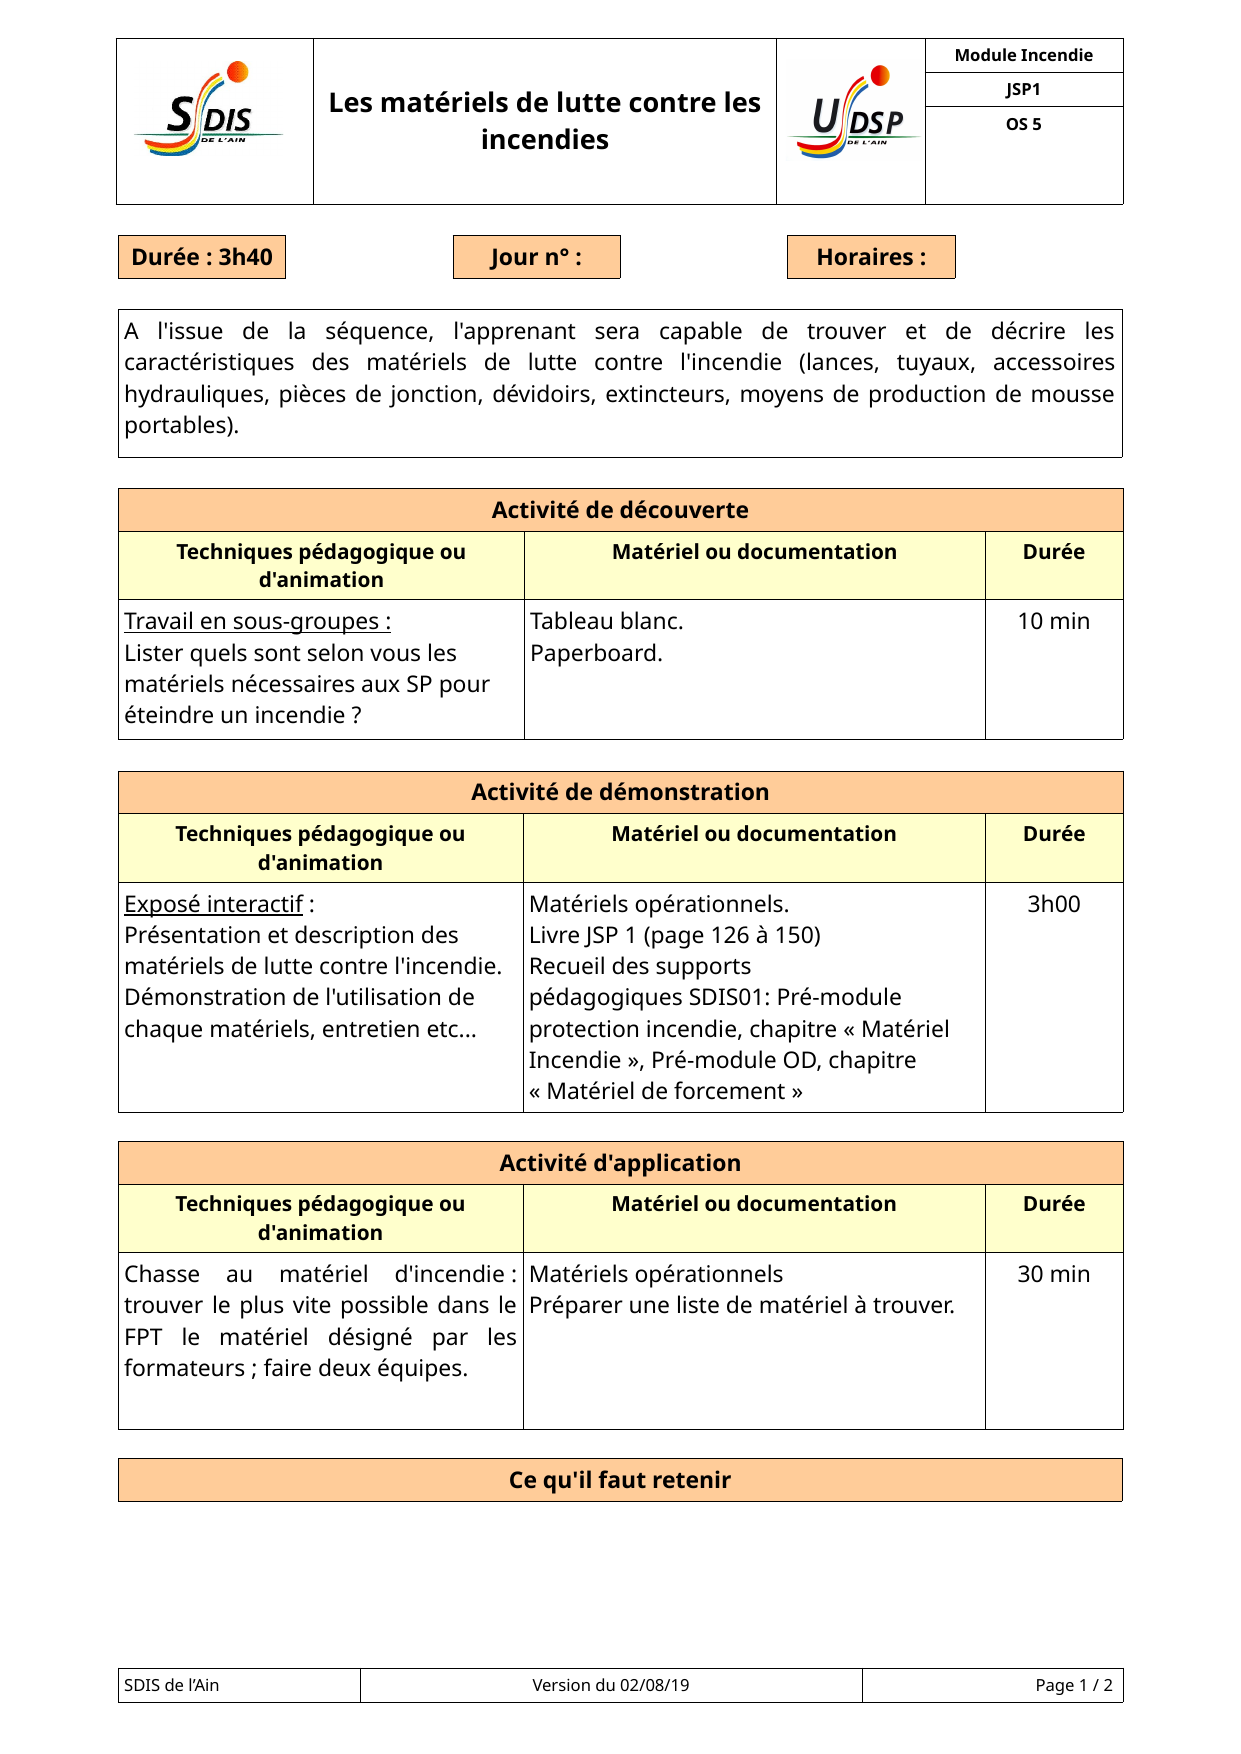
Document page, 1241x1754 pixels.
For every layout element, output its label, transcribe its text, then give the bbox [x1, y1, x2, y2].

picture [133, 61, 284, 156]
table_header [286, 235, 453, 278]
table_cell JSP1 [926, 73, 1123, 106]
table_header Horaires : [788, 236, 955, 278]
table_cell 30 min [986, 1253, 1123, 1429]
table_cell Durée [986, 814, 1123, 882]
table_header Activité d'application [119, 1142, 1123, 1184]
table_header Les matériels de lutte contre les incendies [314, 39, 776, 204]
table_cell Techniques pédagogique ou d'animation [119, 1185, 523, 1252]
table_cell Matériel ou documentation [524, 814, 985, 882]
table_cell Tableau blanc. Paperboard. [525, 600, 985, 739]
table_header Ce qu'il faut retenir [119, 1459, 1122, 1501]
table_header Module Incendie [926, 39, 1123, 72]
table_header [956, 235, 1122, 278]
table_cell 10 min [986, 600, 1123, 739]
table_cell 3h00 [986, 883, 1123, 1112]
table_cell Durée [986, 532, 1123, 599]
table_cell Techniques pédagogique ou d'animation [119, 532, 524, 599]
table_cell Chasse au matériel d'incendie : trouver le plus vite possible dans le FPT le matériel désigné par les formateurs ; faire deux équipes. [119, 1253, 523, 1429]
table_header Jour n° : [454, 236, 620, 278]
table_header A l'issue de la séquence, l'apprenant sera capable de trouver et de décrire les caractéristiques des matériels de lutte contre l'incendie (lances, tuyaux, accessoires hydrauliques, pièces de jonction, dévidoirs, extincteurs, moyens de production de mousse portables). [119, 310, 1122, 457]
table_header Activité de découverte [119, 489, 1123, 531]
table_cell Matériel ou documentation [525, 532, 985, 599]
table_cell OS 5 [926, 107, 1123, 204]
table_cell Exposé interactif : Présentation et description des matériels de lutte contre l'incendie. Démonstration de l'utilisation de chaque matériels, entretien etc... [119, 883, 523, 1112]
table_header [621, 235, 787, 278]
table_header Activité de démonstration [119, 772, 1123, 813]
picture [785, 59, 923, 161]
table_cell Matériels opérationnels Préparer une liste de matériel à trouver. [524, 1253, 985, 1429]
table_header [117, 39, 313, 204]
table_cell Techniques pédagogique ou d'animation [119, 814, 523, 882]
table_cell Travail en sous-groupes : Lister quels sont selon vous les matériels nécessaires aux SP pour éteindre un incendie ? [119, 600, 524, 739]
table_header [777, 39, 925, 204]
table_cell Matériels opérationnels. Livre JSP 1 (page 126 à 150) Recueil des supports pédagogiques SDIS01: Pré-module protection incendie, chapitre « Matériel Incendie », Pré-module OD, chapitre « Matériel de forcement » [524, 883, 985, 1112]
table_cell Matériel ou documentation [524, 1185, 985, 1252]
table_cell Durée [986, 1185, 1123, 1252]
table_header Durée : 3h40 [119, 236, 285, 278]
